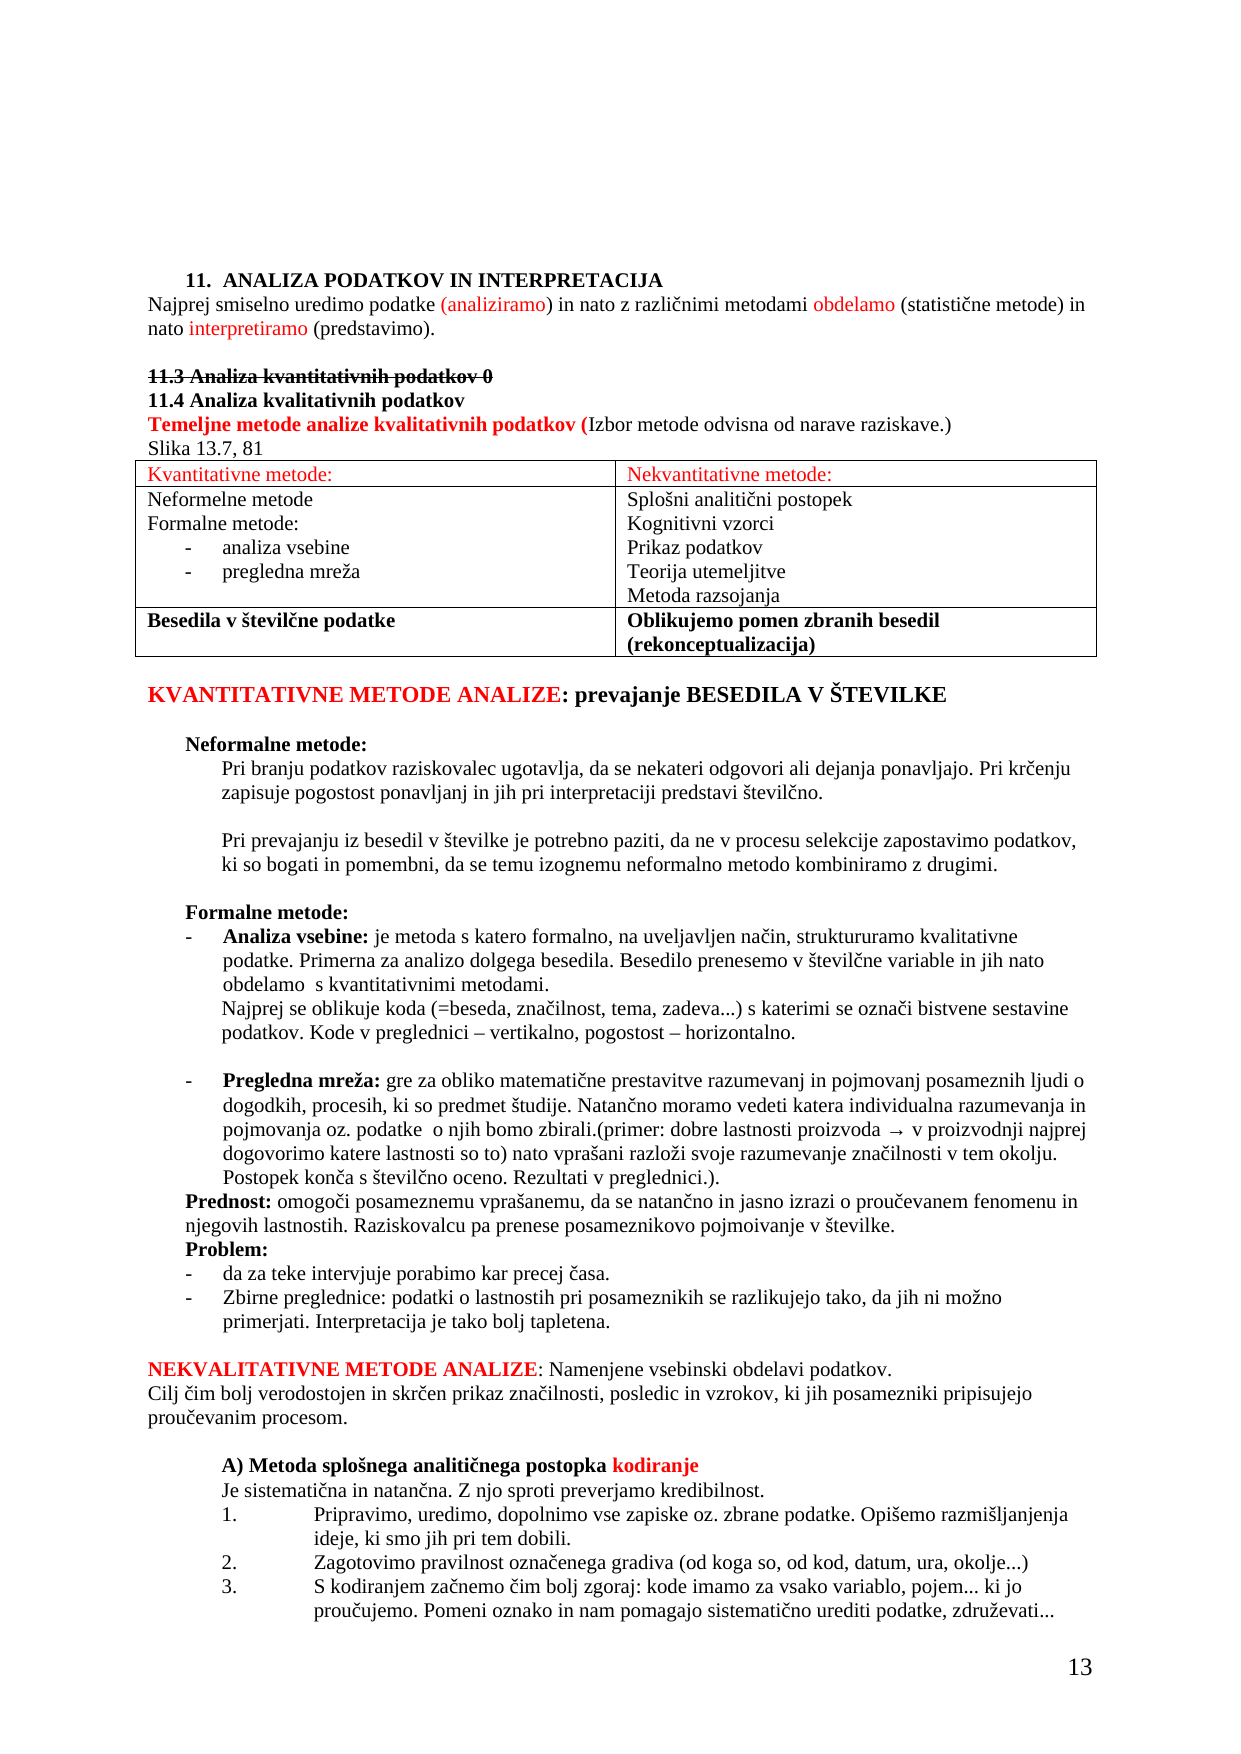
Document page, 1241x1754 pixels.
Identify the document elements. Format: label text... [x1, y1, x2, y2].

table_header Nekvantitativne metode: [616, 461, 1096, 486]
table_cell Oblikujemo pomen zbranih besedil (rekonceptualizacija) [616, 608, 1096, 656]
list S kodiranjem začnemo čim bolj zgoraj: kode imamo za vsako variablo, pojem... ki jo proučujemo. Pomeni oznako in nam pomagajo sistematično urediti podatke, združevati... [221, 1574, 1093, 1622]
text Cilj čim bolj verodostojen in skrčen prikaz značilnosti, posledic in vzrokov, ki jih posamezniki pripisujejo proučevanim procesom. [148, 1381, 1093, 1429]
text 11.3 Analiza kvantitativnih podatkov 0 [148, 364, 1093, 388]
text Temeljne metode analize kvalitativnih podatkov (Izbor metode odvisna od narave raziskave.) [148, 412, 1093, 436]
table_cell Besedila v številčne podatke [136, 608, 615, 656]
text Neformalne metode: [185, 732, 1093, 756]
list Zbirne preglednice: podatki o lastnostih pri posameznikih se razlikujejo tako, da jih ni možno primerjati. Interpretacija je tako bolj tapletena. [185, 1285, 1093, 1333]
text Je sistematična in natančna. Z njo sproti preverjamo kredibilnost. [148, 1477, 1093, 1502]
text Pri branju podatkov raziskovalec ugotavlja, da se nekateri odgovori ali dejanja ponavljajo. Pri krčenju zapisuje pogostost ponavljanj in jih pri interpretaciji predstavi številčno. [221, 756, 1093, 804]
table_header Kvantitativne metode: [136, 461, 615, 486]
text Formalne metode: [185, 900, 1093, 924]
text 11.4 Analiza kvalitativnih podatkov [148, 388, 1093, 412]
text Problem: [185, 1237, 1093, 1261]
list Zagotovimo pravilnost označenega gradiva (od koga so, od kod, datum, ura, okolje...) [221, 1550, 1093, 1574]
text Slika 13.7, 81 [148, 436, 1093, 460]
text Najprej se oblikuje koda (=beseda, značilnost, tema, zadeva...) s katerimi se označi bistvene sestavine podatkov. Kode v preglednici – vertikalno, pogostost – horizontalno. [221, 996, 1093, 1044]
text Prednost: omogoči posameznemu vprašanemu, da se natančno in jasno izrazi o proučevanem fenomenu in njegovih lastnostih. Raziskovalcu pa prenese posameznikovo pojmoivanje v številke. [185, 1189, 1093, 1237]
list Pripravimo, uredimo, dopolnimo vse zapiske oz. zbrane podatke. Opišemo razmišljanjenja ideje, ki smo jih pri tem dobili. [221, 1502, 1093, 1550]
list ANALIZA PODATKOV IN INTERPRETACIJA [185, 268, 1093, 292]
text Pri prevajanju iz besedil v številke je potrebno paziti, da ne v procesu selekcije zapostavimo podatkov, ki so bogati in pomembni, da se temu izognemu neformalno metodo kombiniramo z drugimi. [221, 828, 1093, 876]
text A) Metoda splošnega analitičnega postopka kodiranje [148, 1453, 1093, 1477]
list Analiza vsebine: je metoda s katero formalno, na uveljavljen način, struktururamo kvalitativne podatke. Primerna za analizo dolgega besedila. Besedilo prenesemo v številčne variable in jih nato obdelamo s kvantitativnimi metodami. [185, 924, 1093, 996]
table_cell Neformelne metode Formalne metode: analiza vsebine pregledna mreža [136, 487, 615, 607]
text NEKVALITATIVNE METODE ANALIZE: Namenjene vsebinski obdelavi podatkov. [148, 1357, 1093, 1381]
list da za teke intervjuje porabimo kar precej časa. [185, 1261, 1093, 1285]
text Najprej smiselno uredimo podatke (analiziramo) in nato z različnimi metodami obdelamo (statistične metode) in nato interpretiramo (predstavimo). [148, 292, 1093, 340]
table_cell Splošni analitični postopek Kognitivni vzorci Prikaz podatkov Teorija utemeljitve Metoda razsojanja [616, 487, 1096, 607]
text KVANTITATIVNE METODE ANALIZE: prevajanje BESEDILA V ŠTEVILKE [148, 681, 1093, 707]
list Pregledna mreža: gre za obliko matematične prestavitve razumevanj in pojmovanj posameznih ljudi o dogodkih, procesih, ki so predmet študije. Natančno moramo vedeti katera individualna razumevanja in pojmovanja oz. podatke o njih bomo zbirali.(primer: dobre lastnosti proizvoda → v proizvodnji najprej dogovorimo katere lastnosti so to) nato vprašani razloži svoje razumevanje značilnosti v tem okolju. Postopek konča s številčno oceno. Rezultati v preglednici.). [185, 1068, 1093, 1189]
